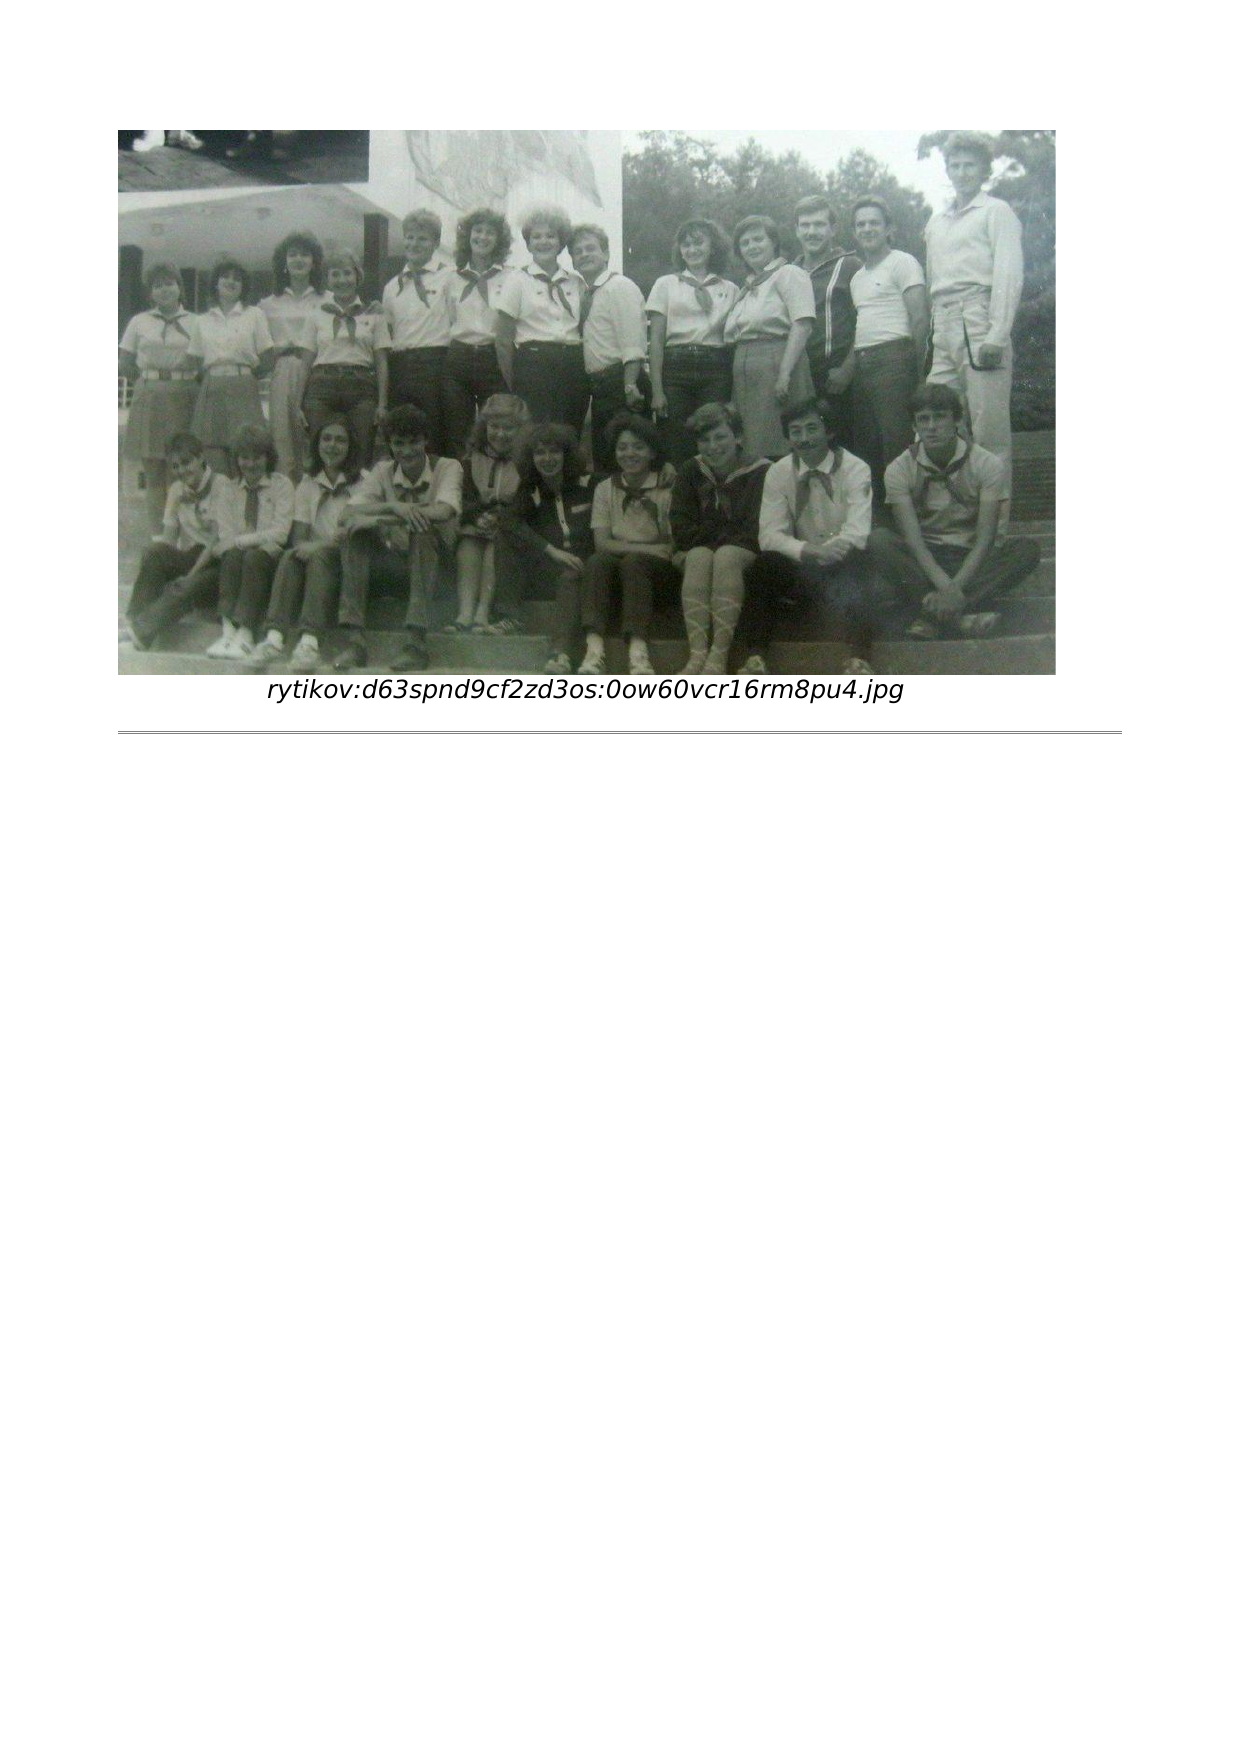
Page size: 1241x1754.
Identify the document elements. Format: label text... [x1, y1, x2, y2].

text rytikov:d63spnd9cf2zd3os:0ow60vcr16rm8pu4.jpg [118, 675, 1056, 704]
picture [118, 130, 1056, 675]
